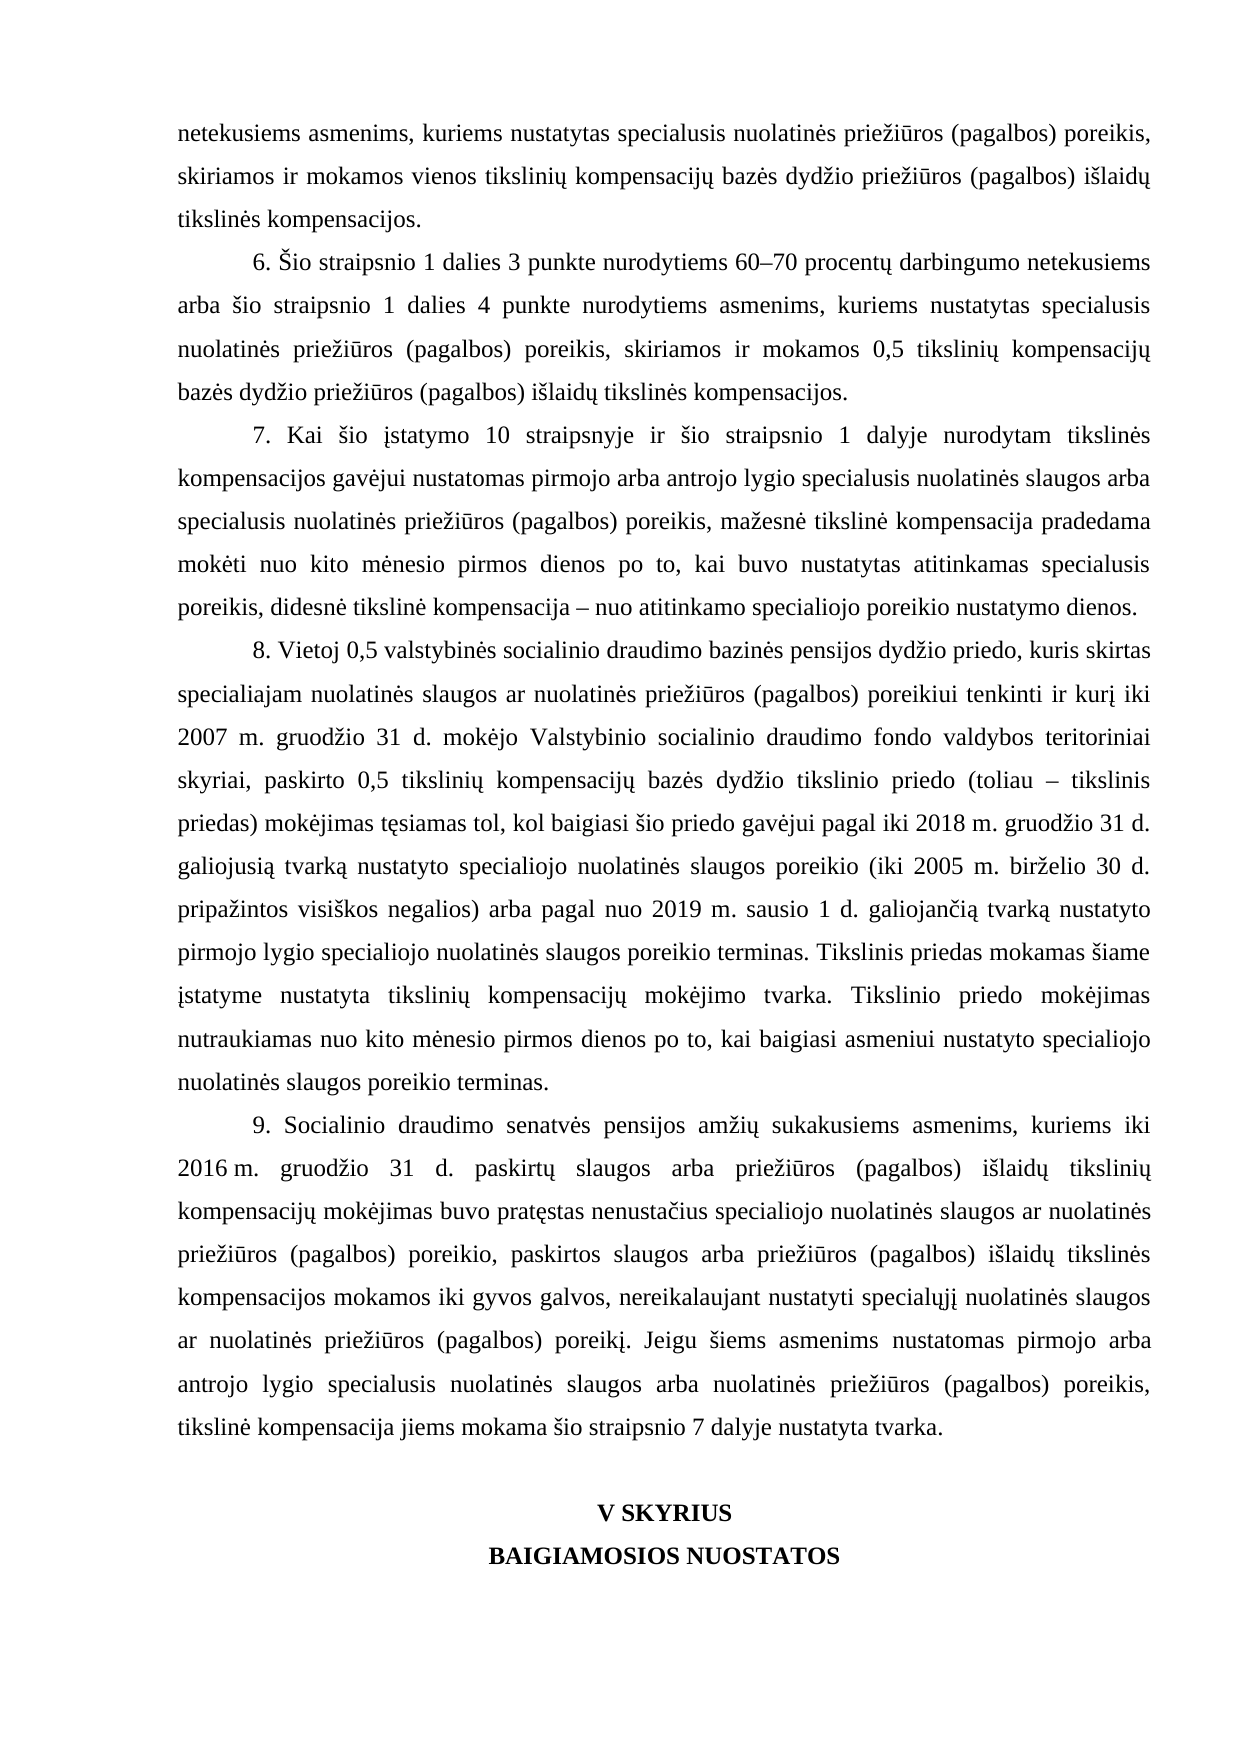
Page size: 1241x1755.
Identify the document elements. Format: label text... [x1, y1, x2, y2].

text V SKYRIUS [177, 1498, 1152, 1527]
text 6. Šio straipsnio 1 dalies 3 punkte nurodytiems 60–70 procentų darbingumo netekusiems arba šio straipsnio 1 dalies 4 punkte nurodytiems asmenims, kuriems nustatytas specialusis nuolatinės priežiūros (pagalbos) poreikis, skiriamos ir mokamos 0,5 tikslinių kompensacijų bazės dydžio priežiūros (pagalbos) išlaidų tikslinės kompensacijos. [177, 247, 1152, 406]
text 9. Socialinio draudimo senatvės pensijos amžių sukakusiems asmenims, kuriems iki 2016 m. gruodžio 31 d. paskirtų slaugos arba priežiūros (pagalbos) išlaidų tikslinių kompensacijų mokėjimas buvo pratęstas nenustačius specialiojo nuolatinės slaugos ar nuolatinės priežiūros (pagalbos) poreikio, paskirtos slaugos arba priežiūros (pagalbos) išlaidų tikslinės kompensacijos mokamos iki gyvos galvos, nereikalaujant nustatyti specialųjį nuolatinės slaugos ar nuolatinės priežiūros (pagalbos) poreikį. Jeigu šiems asmenims nustatomas pirmojo arba antrojo lygio specialusis nuolatinės slaugos arba nuolatinės priežiūros (pagalbos) poreikis, tikslinė kompensacija jiems mokama šio straipsnio 7 dalyje nustatyta tvarka. [177, 1110, 1152, 1441]
text BAIGIAMOSIOS NUOSTATOS [177, 1541, 1152, 1570]
text 8. Vietoj 0,5 valstybinės socialinio draudimo bazinės pensijos dydžio priedo, kuris skirtas specialiajam nuolatinės slaugos ar nuolatinės priežiūros (pagalbos) poreikiui tenkinti ir kurį iki 2007 m. gruodžio 31 d. mokėjo Valstybinio socialinio draudimo fondo valdybos teritoriniai skyriai, paskirto 0,5 tikslinių kompensacijų bazės dydžio tikslinio priedo (toliau – tikslinis priedas) mokėjimas tęsiamas tol, kol baigiasi šio priedo gavėjui pagal iki 2018 m. gruodžio 31 d. galiojusią tvarką nustatyto specialiojo nuolatinės slaugos poreikio (iki 2005 m. birželio 30 d. pripažintos visiškos negalios) arba pagal nuo 2019 m. sausio 1 d. galiojančią tvarką nustatyto pirmojo lygio specialiojo nuolatinės slaugos poreikio terminas. Tikslinis priedas mokamas šiame įstatyme nustatyta tikslinių kompensacijų mokėjimo tvarka. Tikslinio priedo mokėjimas nutraukiamas nuo kito mėnesio pirmos dienos po to, kai baigiasi asmeniui nustatyto specialiojo nuolatinės slaugos poreikio terminas. [177, 636, 1152, 1096]
text netekusiems asmenims, kuriems nustatytas specialusis nuolatinės priežiūros (pagalbos) poreikis, skiriamos ir mokamos vienos tikslinių kompensacijų bazės dydžio priežiūros (pagalbos) išlaidų tikslinės kompensacijos. [177, 118, 1152, 233]
text 7. Kai šio įstatymo 10 straipsnyje ir šio straipsnio 1 dalyje nurodytam tikslinės kompensacijos gavėjui nustatomas pirmojo arba antrojo lygio specialusis nuolatinės slaugos arba specialusis nuolatinės priežiūros (pagalbos) poreikis, mažesnė tikslinė kompensacija pradedama mokėti nuo kito mėnesio pirmos dienos po to, kai buvo nustatytas atitinkamas specialusis poreikis, didesnė tikslinė kompensacija – nuo atitinkamo specialiojo poreikio nustatymo dienos. [177, 420, 1152, 621]
